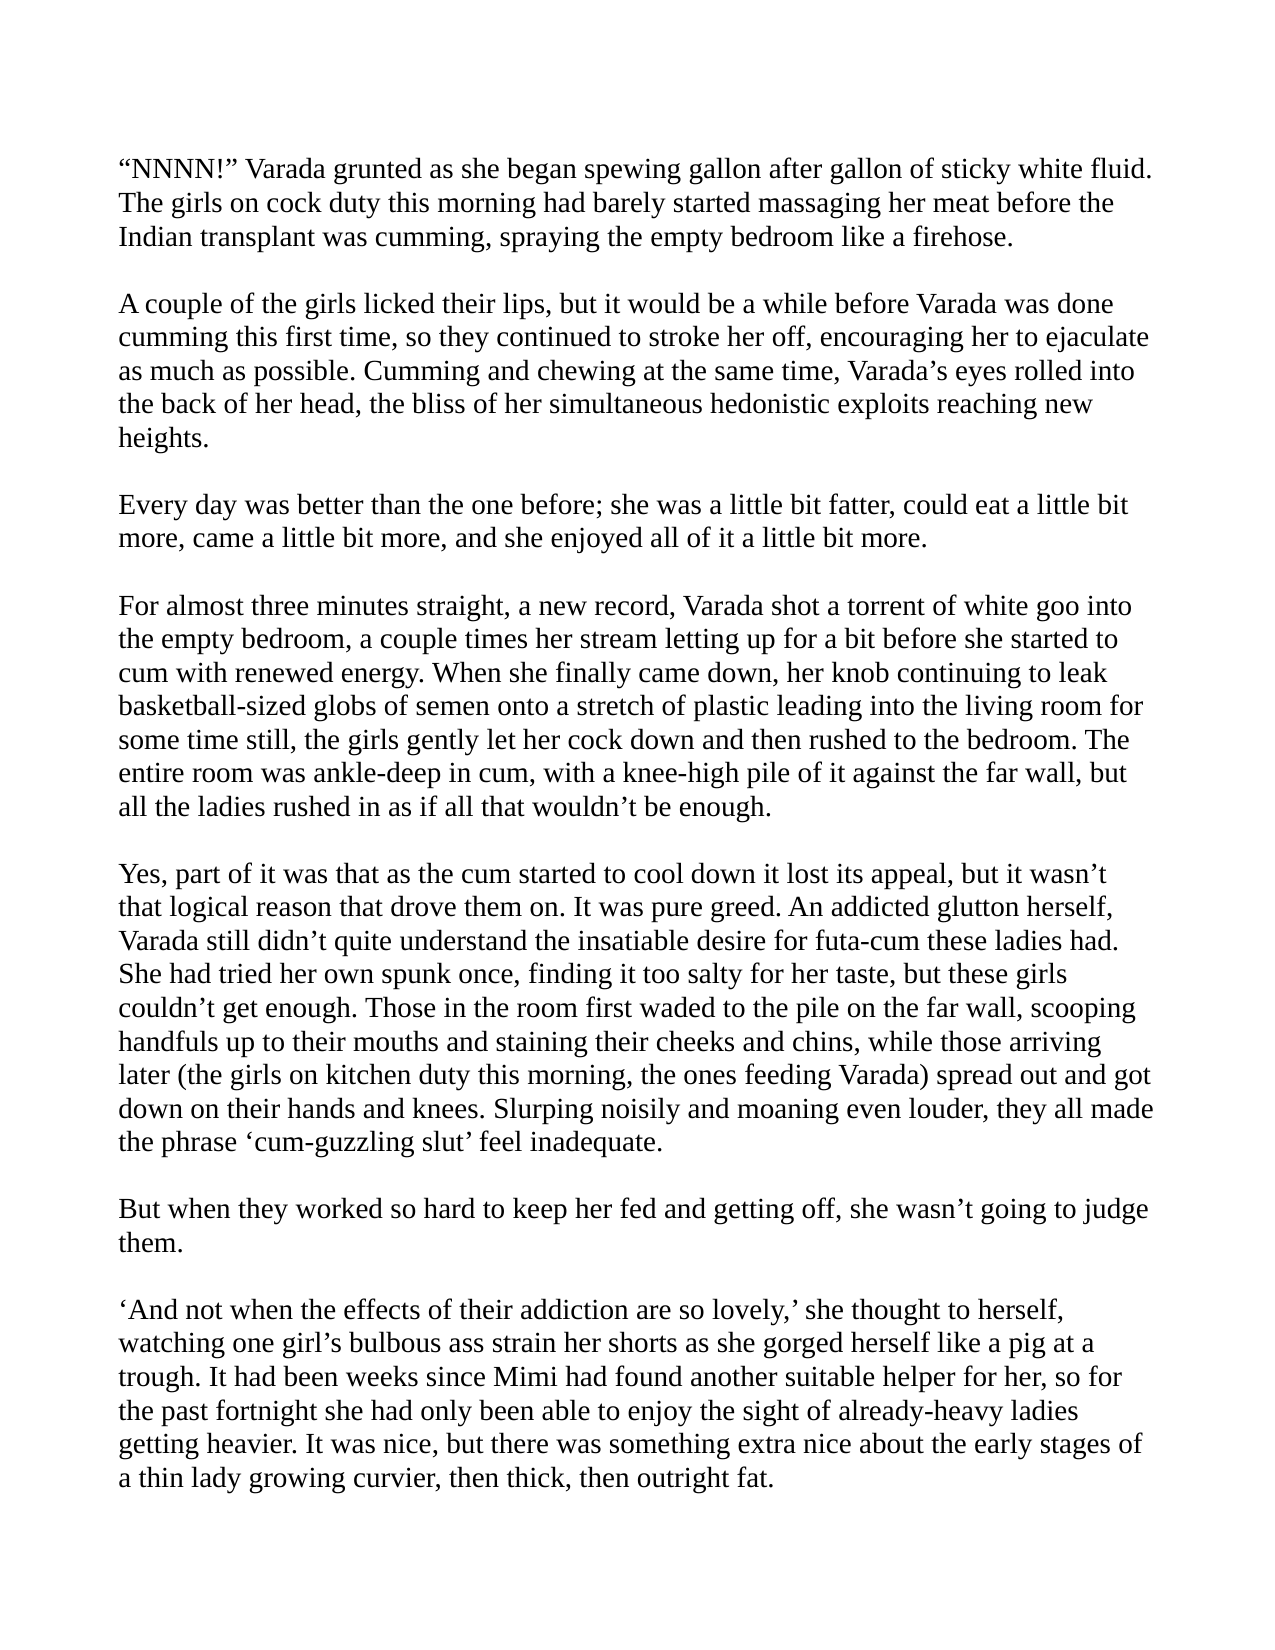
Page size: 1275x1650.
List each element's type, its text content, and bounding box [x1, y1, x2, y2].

text Every day was better than the one before; she was a little bit fatter, could eat a little bit more, came a little bit more, and she enjoyed all of it a little bit more. [118, 487, 1157, 554]
text For almost three minutes straight, a new record, Varada shot a torrent of white goo into the empty bedroom, a couple times her stream letting up for a bit before she started to cum with renewed energy. When she finally came down, her knob continuing to leak basketball-sized globs of semen onto a stretch of plastic leading into the living room for some time still, the girls gently let her cock down and then rushed to the bedroom. The entire room was ankle-deep in cum, with a knee-high pile of it against the far wall, but all the ladies rushed in as if all that wouldn’t be enough. [118, 588, 1157, 822]
text Yes, part of it was that as the cum started to cool down it lost its appeal, but it wasn’t that logical reason that drove them on. It was pure greed. An addicted glutton herself, Varada still didn’t quite understand the insatiable desire for futa-cum these ladies had. She had tried her own spunk once, finding it too salty for her taste, but these girls couldn’t get enough. Those in the room first waded to the pile on the far wall, scooping handfuls up to their mouths and staining their cheeks and chins, while those arriving later (the girls on kitchen duty this morning, the ones feeding Varada) spread out and got down on their hands and knees. Slurping noisily and moaning even louder, they all made the phrase ‘cum-guzzling slut’ feel inadequate. [118, 856, 1157, 1158]
text A couple of the girls licked their lips, but it would be a while before Varada was done cumming this first time, so they continued to stroke her off, encouraging her to ejaculate as much as possible. Cumming and chewing at the same time, Varada’s eyes rolled into the back of her head, the bliss of her simultaneous hedonistic exploits reaching new heights. [118, 286, 1157, 453]
text “NNNN!” Varada grunted as she began spewing gallon after gallon of sticky white fluid. The girls on cock duty this morning had barely started massaging her meat before the Indian transplant was cumming, spraying the empty bedroom like a firehose. [118, 152, 1157, 252]
text ‘And not when the effects of their addiction are so lovely,’ she thought to herself, watching one girl’s bulbous ass strain her shorts as she gorged herself like a pig at a trough. It had been weeks since Mimi had found another suitable helper for her, so for the past fortnight she had only been able to enjoy the sight of already-heavy ladies getting heavier. It was nice, but there was something extra nice about the early stages of a thin lady growing curvier, then thick, then outright fat. [118, 1292, 1157, 1493]
text But when they worked so hard to keep her fed and getting off, she wasn’t going to judge them. [118, 1191, 1157, 1258]
